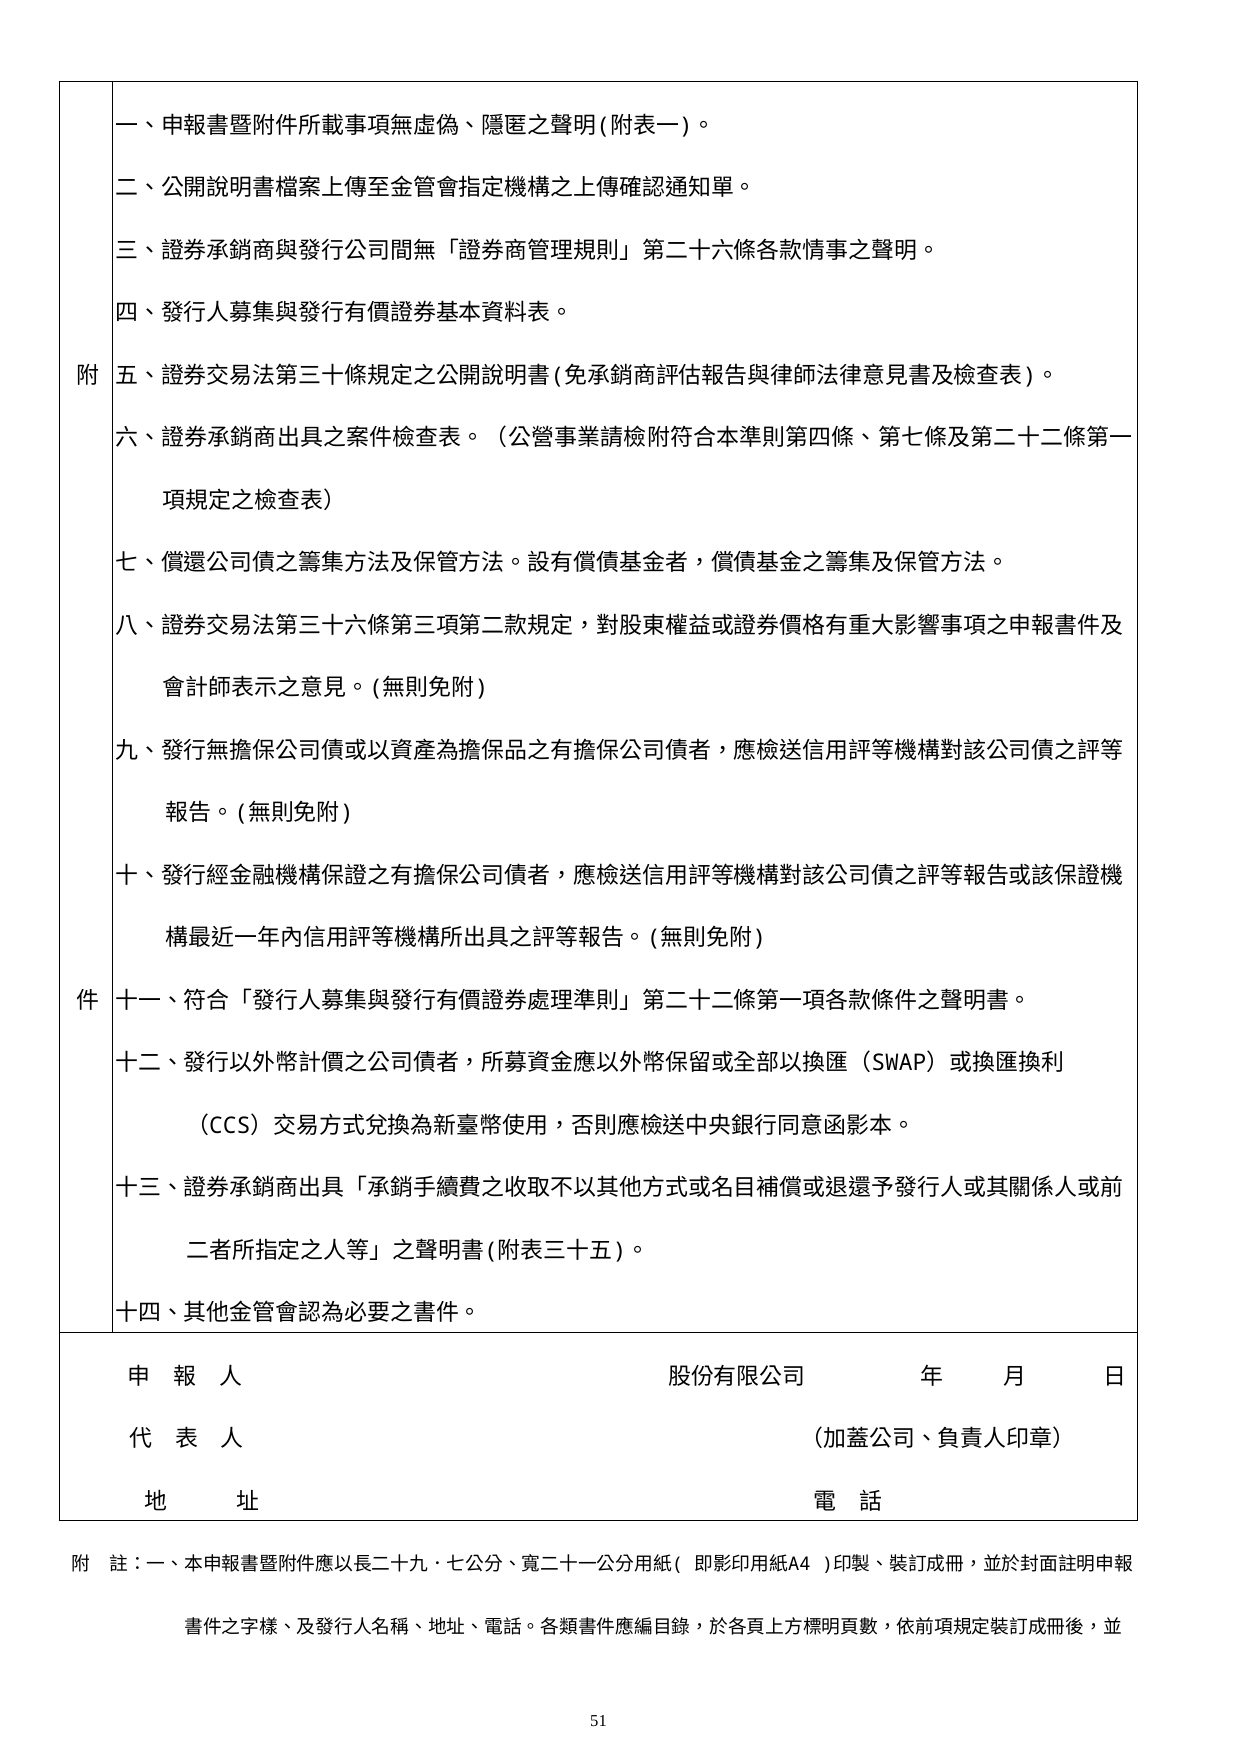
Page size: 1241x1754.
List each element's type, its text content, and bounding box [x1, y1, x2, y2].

table_cell 一、申報書暨附件所載事項無虛偽、隱匿之聲明(附表一)。 二、公開說明書檔案上傳至金管會指定機構之上傳確認通知單。 三、證券承銷商與發行公司間無「證券商管理規則」第二十六條各款情事之聲明。 四、發行人募集與發行有價證券基本資料表。 五、證券交易法第三十條規定之公開說明書(免承銷商評估報告與律師法律意見書及檢查表)。 六、證券承銷商出具之案件檢查表。（公營事業請檢附符合本準則第四條、第七條及第二十二條第一項規定之檢查表） 七、償還公司債之籌集方法及保管方法。設有償債基金者，償債基金之籌集及保管方法。 八、證券交易法第三十六條第三項第二款規定，對股東權益或證券價格有重大影響事項之申報書件及會計師表示之意見。(無則免附) 九、發行無擔保公司債或以資產為擔保品之有擔保公司債者，應檢送信用評等機構對該公司債之評等報告。(無則免附) 十、發行經金融機構保證之有擔保公司債者，應檢送信用評等機構對該公司債之評等報告或該保證機構最近一年內信用評等機構所出具之評等報告。(無則免附) 十一、符合「發行人募集與發行有價證券處理準則」第二十二條第一項各款條件之聲明書。 十二、發行以外幣計價之公司債者，所募資金應以外幣保留或全部以換匯（SWAP）或換匯換利（CCS）交易方式兌換為新臺幣使用，否則應檢送中央銀行同意函影本。 十三、證券承銷商出具「承銷手續費之收取不以其他方式或名目補償或退還予發行人或其關係人或前二者所指定之人等」之聲明書(附表三十五)。 十四、其他金管會認為必要之書件。 [113, 82, 1137, 1332]
table_cell 附 件 [60, 82, 112, 1332]
text 附 註：一、本申報書暨附件應以長二十九．七公分、寬二十一公分用紙( 即影印用紙A4 )印製、裝訂成冊，並於封面註明申報書件之字樣、及發行人名稱、地址、電話。各類書件應編目錄，於各頁上方標明頁數，依前項規定裝訂成冊後，並 [59, 1521, 1137, 1646]
table_cell 申 報 人 股份有限公司 年 月 日 代 表 人 （加蓋公司、負責人印章） 地 址 電 話 [60, 1333, 1137, 1520]
